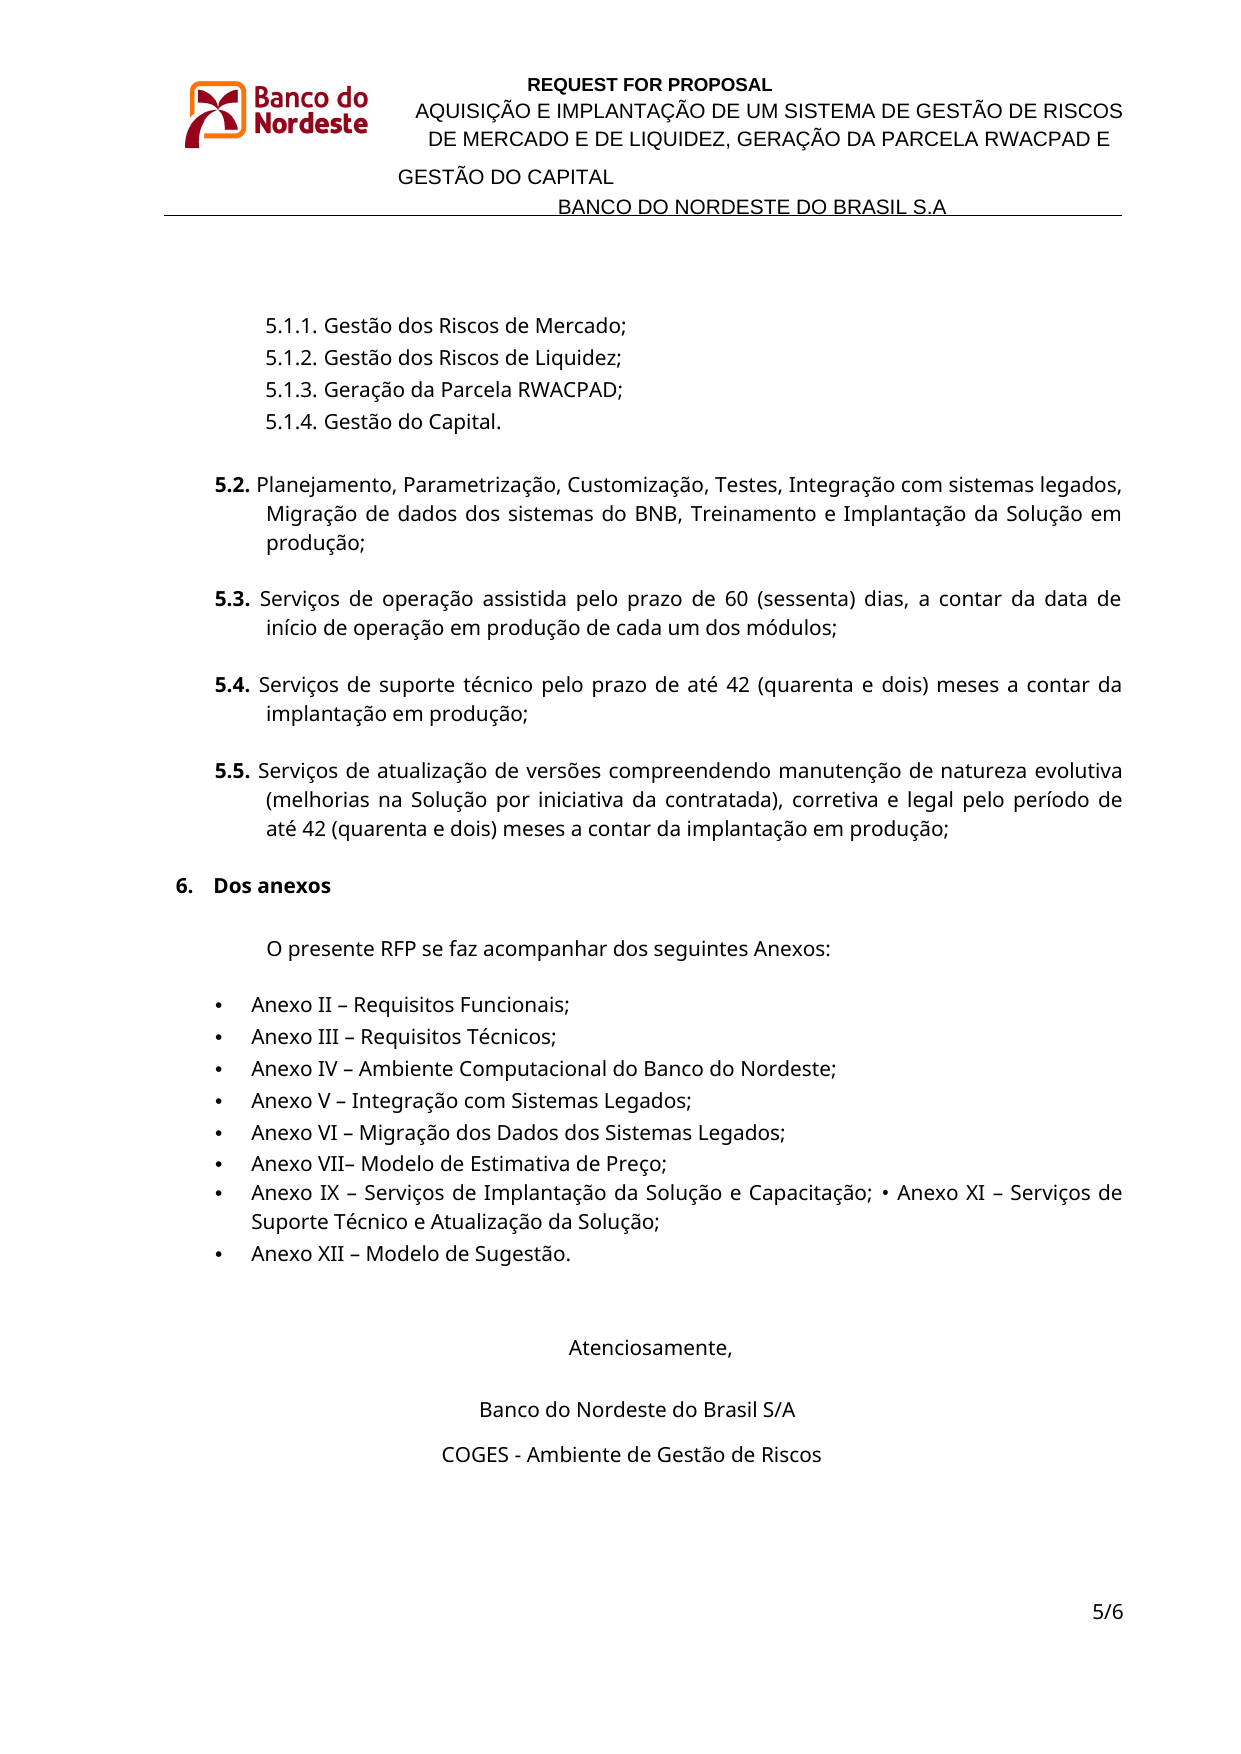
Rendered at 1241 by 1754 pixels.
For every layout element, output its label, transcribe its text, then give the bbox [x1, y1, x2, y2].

list Anexo VII– Modelo de Estimativa de Preço; [215, 1149, 1123, 1178]
text 5.5. Serviços de atualização de versões compreendendo manutenção de natureza evolutiva (melhorias na Solução por iniciativa da contratada), corretiva e legal pelo período de até 42 (quarenta e dois) meses a contar da implantação em produção; [214, 756, 1123, 842]
text 5.1.2. Gestão dos Riscos de Liquidez; [265, 343, 1123, 371]
list Anexo V – Integração com Sistemas Legados; [215, 1086, 1123, 1114]
list Anexo VI – Migração dos Dados dos Sistemas Legados; [215, 1118, 1123, 1146]
text 5.1.3. Geração da Parcela RWACPAD; [265, 375, 1123, 403]
list Anexo IX – Serviços de Implantação da Solução e Capacitação; • Anexo XI – Serviços de Suporte Técnico e Atualização da Solução; [215, 1178, 1123, 1236]
list Anexo III – Requisitos Técnicos; [215, 1022, 1123, 1051]
list Anexo IV – Ambiente Computacional do Banco do Nordeste; [215, 1054, 1123, 1083]
text 5.1.1. Gestão dos Riscos de Mercado; [265, 311, 1123, 340]
text COGES - Ambiente de Gestão de Riscos [441, 1440, 1123, 1468]
text 5.1.4. Gestão do Capital. [265, 407, 1123, 435]
picture [177, 73, 373, 154]
list Anexo XII – Modelo de Sugestão. [215, 1239, 1123, 1267]
text Atenciosamente, [176, 1333, 1125, 1362]
text 5.4. Serviços de suporte técnico pelo prazo de até 42 (quarenta e dois) meses a contar da implantação em produção; [214, 670, 1123, 728]
list Anexo II – Requisitos Funcionais; [215, 991, 1123, 1019]
text 5.3. Serviços de operação assistida pelo prazo de 60 (sessenta) dias, a contar da data de início de operação em produção de cada um dos módulos; [214, 584, 1123, 642]
subtitle Dos anexos [176, 871, 1125, 899]
text Banco do Nordeste do Brasil S/A [479, 1395, 1123, 1424]
text O presente RFP se faz acompanhar dos seguintes Anexos: [266, 934, 1123, 962]
text 5.2. Planejamento, Parametrização, Customização, Testes, Integração com sistemas legados, Migração de dados dos sistemas do BNB, Treinamento e Implantação da Solução em produção; [214, 470, 1123, 556]
